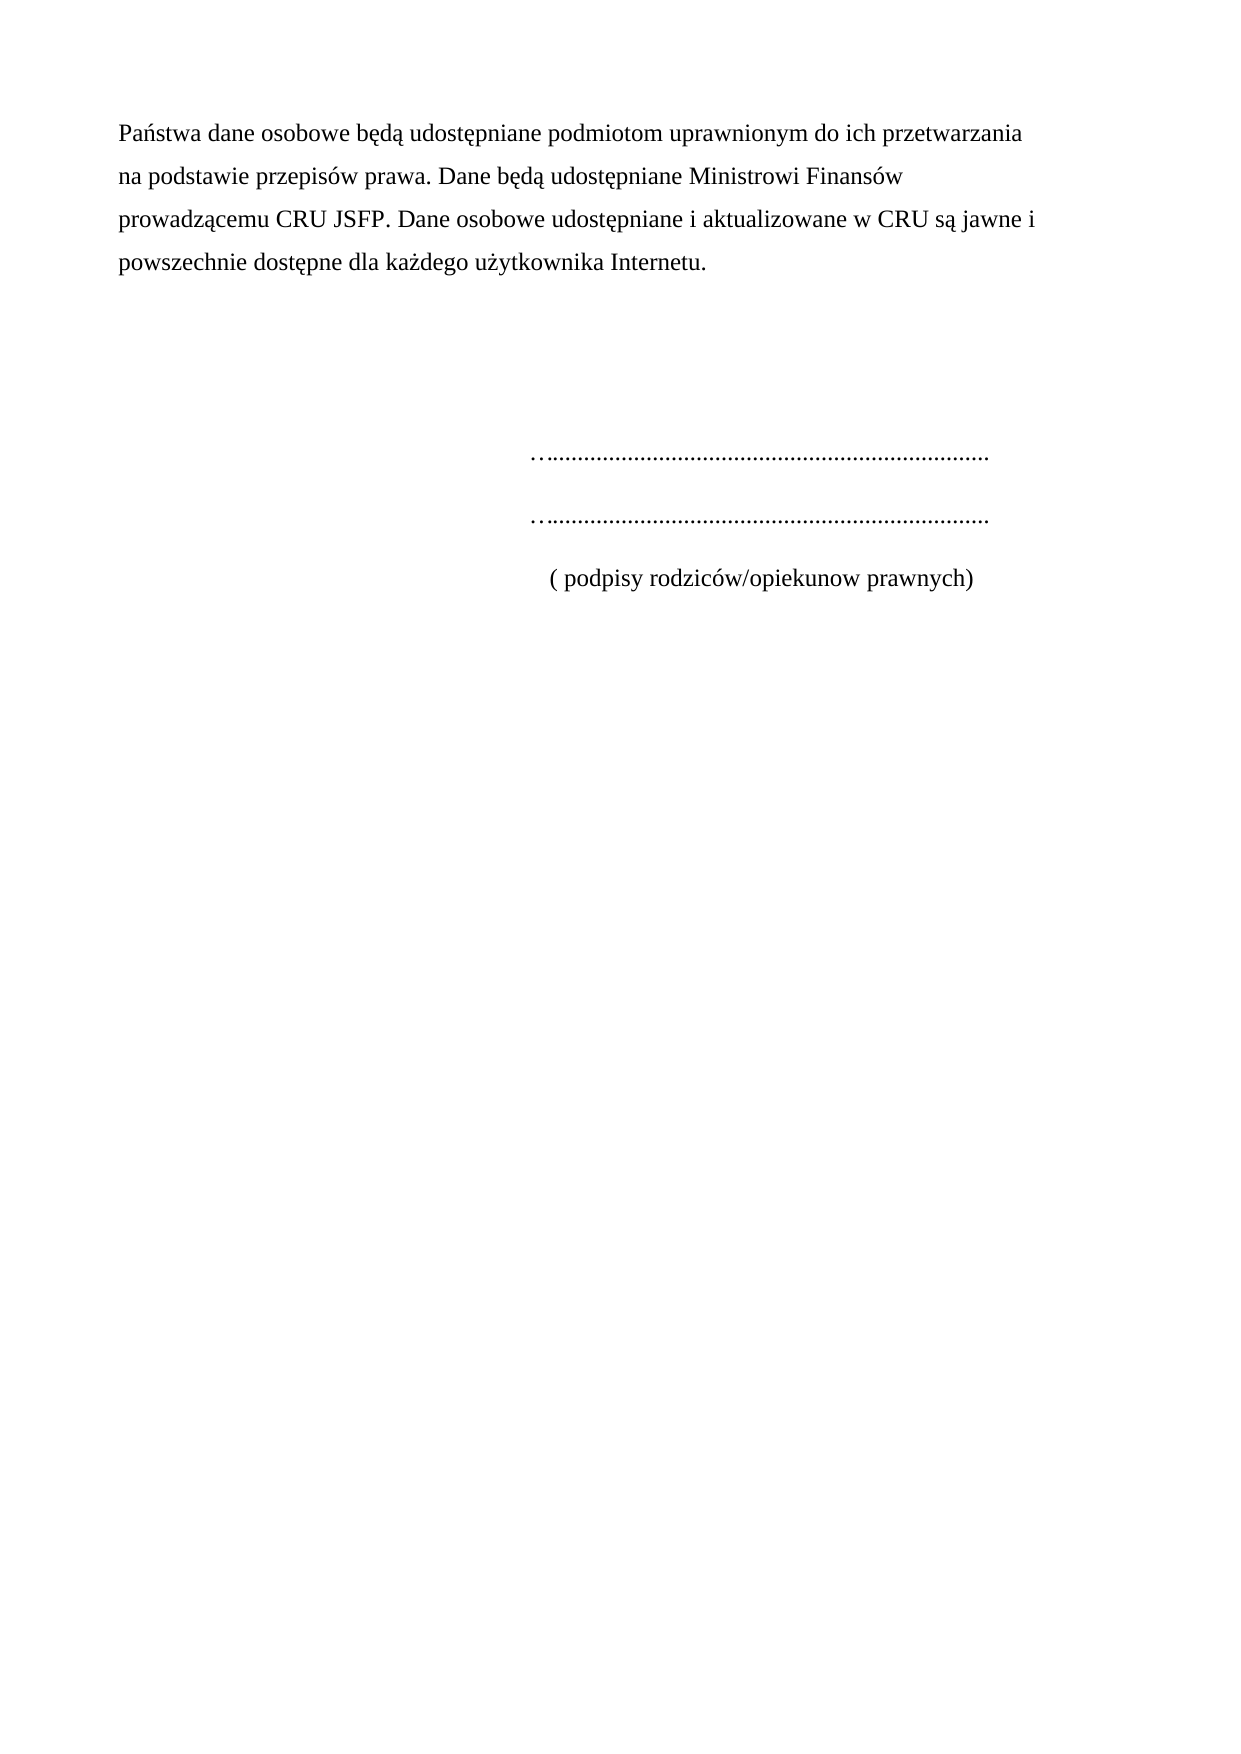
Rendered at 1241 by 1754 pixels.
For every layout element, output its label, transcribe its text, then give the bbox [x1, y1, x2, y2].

text …...................................................................... [118, 437, 1042, 466]
text …...................................................................... [118, 500, 1042, 529]
text ( podpisy rodziców/opiekunow prawnych) [118, 563, 1042, 592]
text Państwa dane osobowe będą udostępniane podmiotom uprawnionym do ich przetwarzania na podstawie przepisów prawa. Dane będą udostępniane Ministrowi Finansów prowadzącemu CRU JSFP. Dane osobowe udostępniane i aktualizowane w CRU są jawne i powszechnie dostępne dla każdego użytkownika Internetu. [118, 118, 1042, 276]
